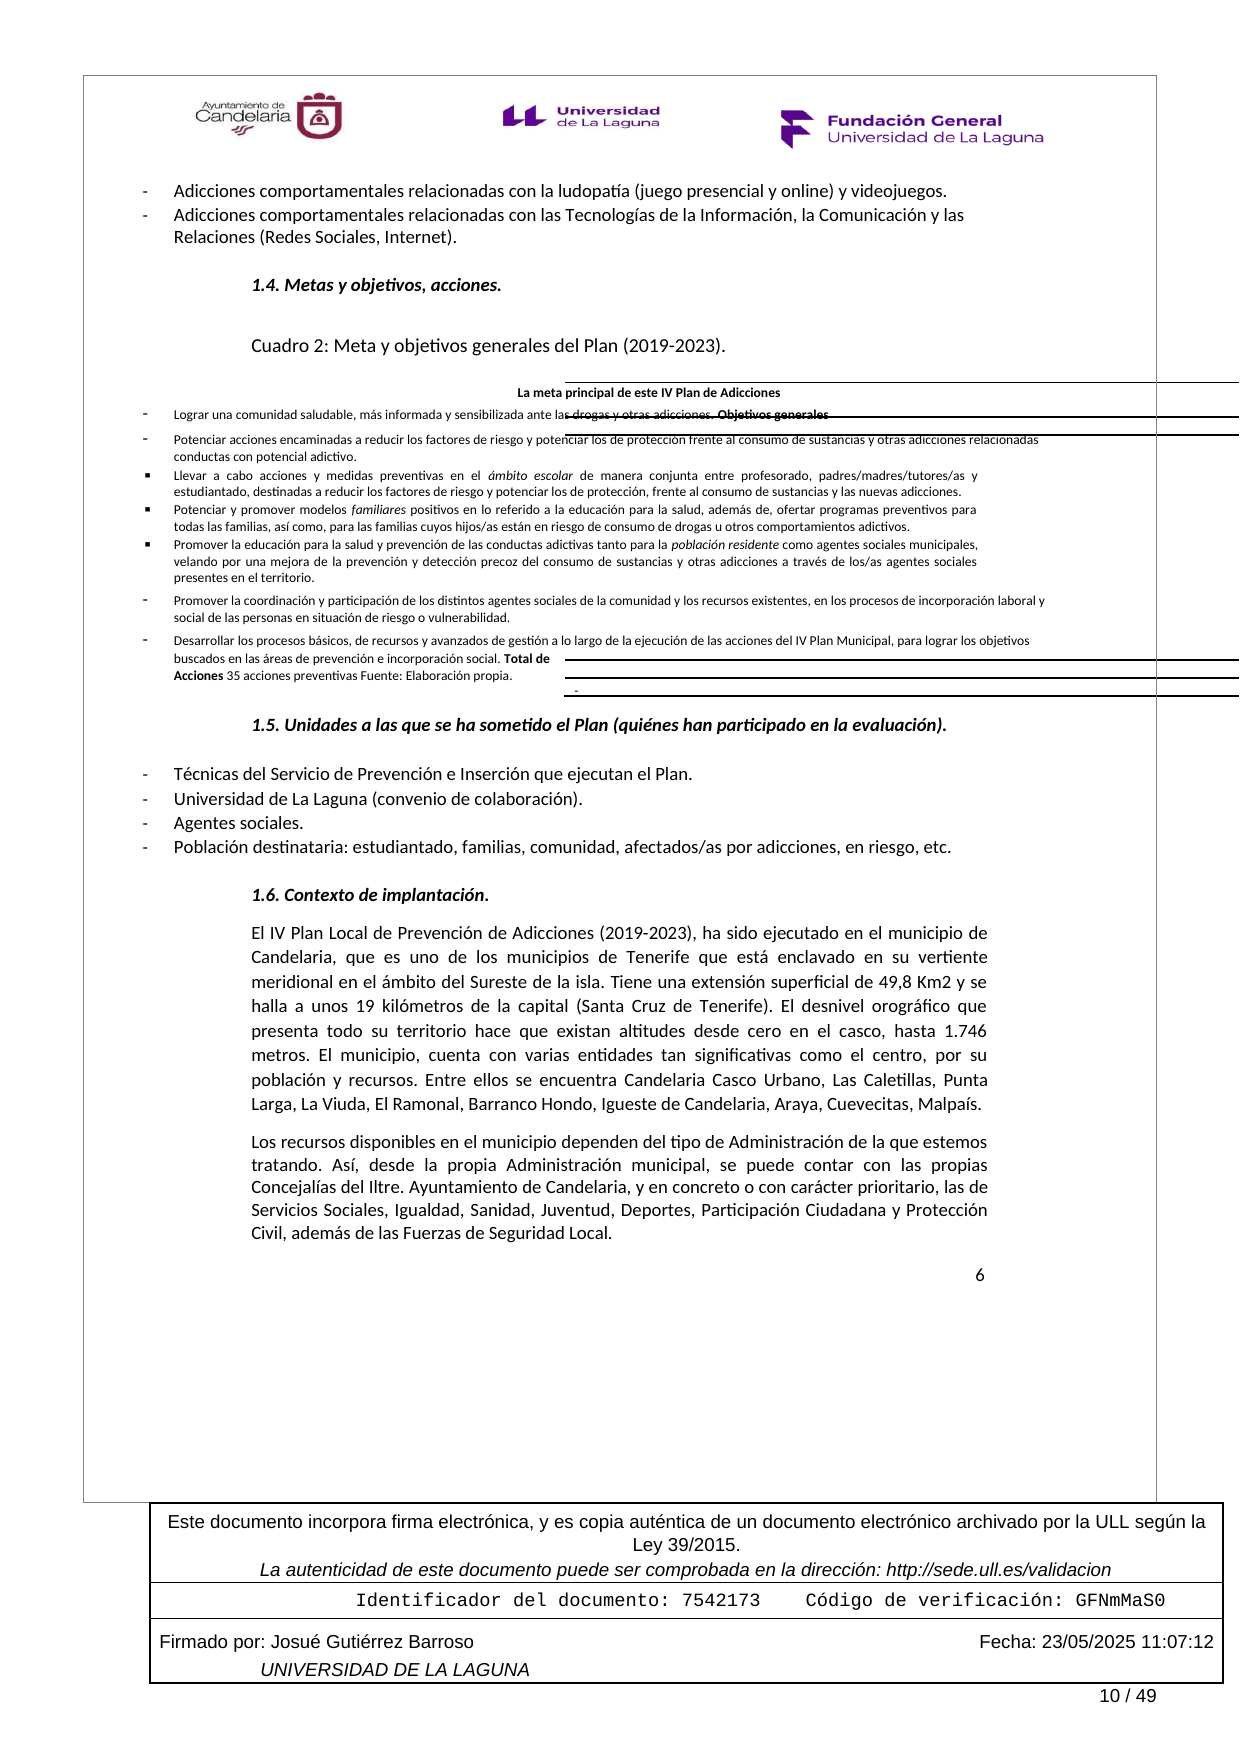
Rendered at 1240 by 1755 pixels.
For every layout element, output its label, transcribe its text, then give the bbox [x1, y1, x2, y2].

table_header Adicciones comportamentales relacionadas con la ludopatía (juego presencial y online) y videojuegos. Adicciones comportamentales relacionadas con las Tecnologías de la Información, la Comunicación y las Relaciones (Redes Sociales, Internet). 1.4. Metas y objetivos, acciones. Cuadro 2: Meta y objetivos generales del Plan (2019-2023). La meta principal de este IV Plan de Adicciones Lograr una comunidad saludable, más informada y sensibilizada ante las drogas y otras adicciones. Objetivos generales Potenciar acciones encaminadas a reducir los factores de riesgo y potenciar los de protección frente al consumo de sustancias y otras adicciones relacionadas conductas con potencial adictivo. Llevar a cabo acciones y medidas preventivas en el ámbito escolar de manera conjunta entre profesorado, padres/madres/tutores/as y estudiantado, destinadas a reducir los factores de riesgo y potenciar los de protección, frente al consumo de sustancias y las nuevas adicciones. Potenciar y promover modelos familiares positivos en lo referido a la educación para la salud, además de, ofertar programas preventivos para todas las familias, así como, para las familias cuyos hijos/as están en riesgo de consumo de drogas u otros comportamientos adictivos. Promover la educación para la salud y prevención de las conductas adictivas tanto para la población residente como agentes sociales municipales, velando por una mejora de la prevención y detección precoz del consumo de sustancias y otras adicciones a través de los/as agentes sociales presentes en el territorio. Promover la coordinación y participación de los distintos agentes sociales de la comunidad y los recursos existentes, en los procesos de incorporación laboral y social de las personas en situación de riesgo o vulnerabilidad. Desarrollar los procesos básicos, de recursos y avanzados de gestión a lo largo de la ejecución de las acciones del IV Plan Municipal, para lograr los objetivos buscados en las áreas de prevención e incorporación social. Total de Acciones 35 acciones preventivas Fuente: Elaboración propia. 1.5. Unidades a las que se ha sometido el Plan (quiénes han participado en la evaluación). Técnicas del Servicio de Prevención e Inserción que ejecutan el Plan. Universidad de La Laguna (convenio de colaboración). Agentes sociales. Población destinataria: estudiantado, familias, comunidad, afectados/as por adicciones, en riesgo, etc. 1.6. Contexto de implantación. El IV Plan Local de Prevención de Adicciones (2019-2023), ha sido ejecutado en el municipio de Candelaria, que es uno de los municipios de Tenerife que está enclavado en su vertiente meridional en el ámbito del Sureste de la isla. Tiene una extensión superficial de 49,8 Km2 y se halla a unos 19 kilómetros de la capital (Santa Cruz de Tenerife). El desnivel orográfico que presenta todo su territorio hace que existan altitudes desde cero en el casco, hasta 1.746 metros. El municipio, cuenta con varias entidades tan significativas como el centro, por su población y recursos. Entre ellos se encuentra Candelaria Casco Urbano, Las Caletillas, Punta Larga, La Viuda, El Ramonal, Barranco Hondo, Igueste de Candelaria, Araya, Cuevecitas, Malpaís. Los recursos disponibles en el municipio dependen del tipo de Administración de la que estemos tratando. Así, desde la propia Administración municipal, se puede contar con las propias Concejalías del Iltre. Ayuntamiento de Candelaria, y en concreto o con carácter prioritario, las de Servicios Sociales, Igualdad, Sanidad, Juventud, Deportes, Participación Ciudadana y Protección Civil, además de las Fuerzas de Seguridad Local. 6 [84, 76, 1156, 1502]
